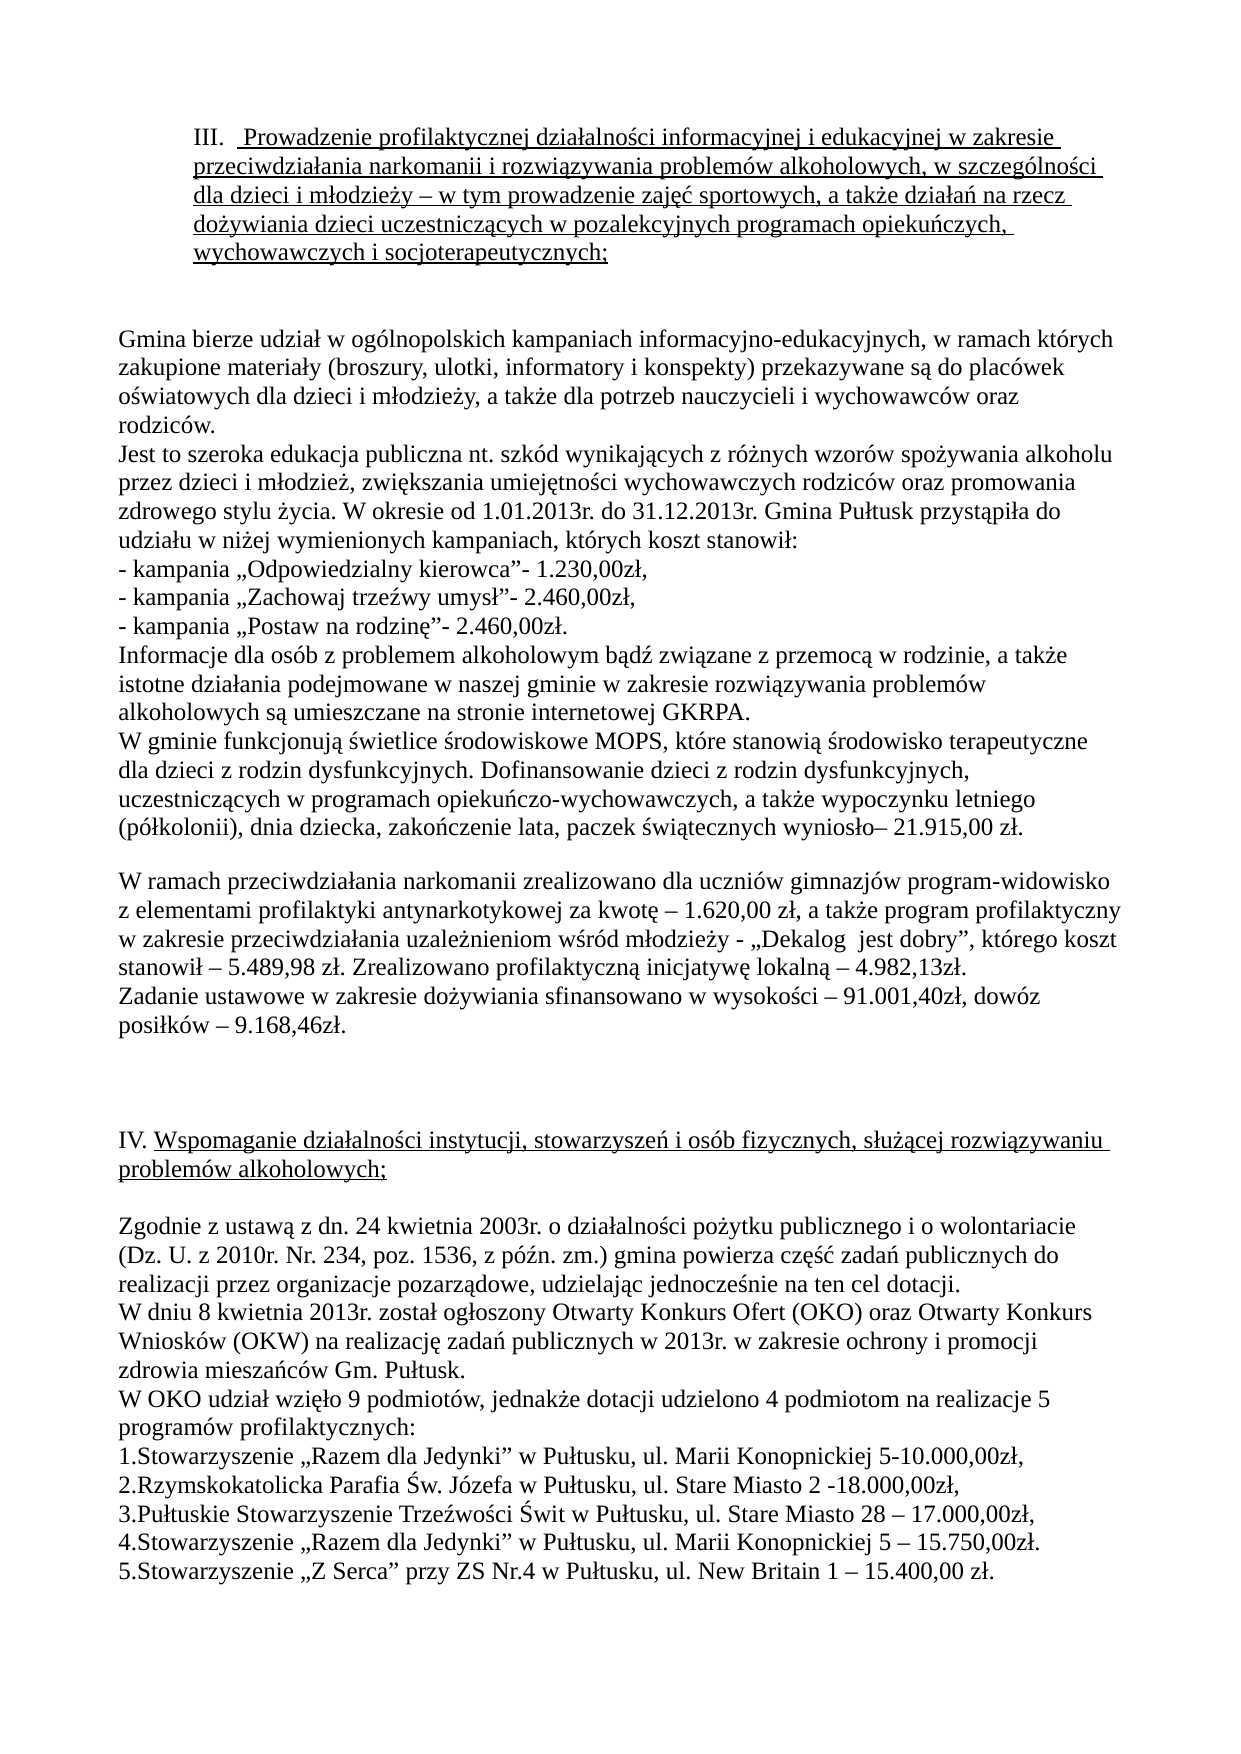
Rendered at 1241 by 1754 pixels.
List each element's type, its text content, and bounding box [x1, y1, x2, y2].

text 1.Stowarzyszenie „Razem dla Jedynki” w Pułtusku, ul. Marii Konopnickiej 5-10.000,00zł, [118, 1441, 1122, 1470]
text W dniu 8 kwietnia 2013r. został ogłoszony Otwarty Konkurs Ofert (OKO) oraz Otwarty Konkurs Wniosków (OKW) na realizację zadań publicznych w 2013r. w zakresie ochrony i promocji zdrowia mieszańców Gm. Pułtusk. [118, 1297, 1122, 1384]
text - kampania „Postaw na rodzinę”- 2.460,00zł. [118, 611, 1122, 640]
text 4.Stowarzyszenie „Razem dla Jedynki” w Pułtusku, ul. Marii Konopnickiej 5 – 15.750,00zł. [118, 1527, 1122, 1556]
text W ramach przeciwdziałania narkomanii zrealizowano dla uczniów gimnazjów program-widowisko z elementami profilaktyki antynarkotykowej za kwotę – 1.620,00 zł, a także program profilaktyczny w zakresie przeciwdziałania uzależnieniom wśród młodzieży - „Dekalog jest dobry”, którego koszt [118, 866, 1122, 952]
text 5.Stowarzyszenie „Z Serca” przy ZS Nr.4 w Pułtusku, ul. New Britain 1 – 15.400,00 zł. [118, 1556, 1122, 1585]
text 3.Pułtuskie Stowarzyszenie Trzeźwości Świt w Pułtusku, ul. Stare Miasto 28 – 17.000,00zł, [118, 1499, 1122, 1527]
text Informacje dla osób z problemem alkoholowym bądź związane z przemocą w rodzinie, a także istotne działania podejmowane w naszej gminie w zakresie rozwiązywania problemów alkoholowych są umieszczane na stronie internetowej GKRPA. [118, 640, 1122, 726]
text 2.Rzymskokatolicka Parafia Św. Józefa w Pułtusku, ul. Stare Miasto 2 -18.000,00zł, [118, 1470, 1122, 1499]
text W gminie funkcjonują świetlice środowiskowe MOPS, które stanowią środowisko terapeutyczne dla dzieci z rodzin dysfunkcyjnych. Dofinansowanie dzieci z rodzin dysfunkcyjnych, uczestniczących w programach opiekuńczo-wychowawczych, a także wypoczynku letniego (półkolonii), dnia dziecka, zakończenie lata, paczek świątecznych wyniosło– 21.915,00 zł. [118, 726, 1122, 841]
text Jest to szeroka edukacja publiczna nt. szkód wynikających z różnych wzorów spożywania alkoholu przez dzieci i młodzież, zwiększania umiejętności wychowawczych rodziców oraz promowania zdrowego stylu życia. W okresie od 1.01.2013r. do 31.12.2013r. Gmina Pułtusk przystąpiła do udziału w niżej wymienionych kampaniach, których koszt stanowił: [118, 439, 1122, 554]
text - kampania „Odpowiedzialny kierowca”- 1.230,00zł, [118, 554, 1122, 582]
text W OKO udział wzięło 9 podmiotów, jednakże dotacji udzielono 4 podmiotom na realizacje 5 programów profilaktycznych: [118, 1384, 1122, 1441]
text stanowił – 5.489,98 zł. Zrealizowano profilaktyczną inicjatywę lokalną – 4.982,13zł. [118, 952, 1122, 981]
text IV. Wspomaganie działalności instytucji, stowarzyszeń i osób fizycznych, służącej rozwiązywaniu problemów alkoholowych; [118, 1125, 1122, 1182]
text Zadanie ustawowe w zakresie dożywiania sfinansowano w wysokości – 91.001,40zł, dowóz posiłków – 9.168,46zł. [118, 981, 1122, 1039]
text Gmina bierze udział w ogólnopolskich kampaniach informacyjno-edukacyjnych, w ramach których zakupione materiały (broszury, ulotki, informatory i konspekty) przekazywane są do placówek oświatowych dla dzieci i młodzieży, a także dla potrzeb nauczycieli i wychowawców oraz rodziców. [118, 324, 1122, 439]
text - kampania „Zachowaj trzeźwy umysł”- 2.460,00zł, [118, 582, 1122, 611]
list Prowadzenie profilaktycznej działalności informacyjnej i edukacyjnej w zakresie przeciwdziałania narkomanii i rozwiązywania problemów alkoholowych, w szczególności dla dzieci i młodzieży – w tym prowadzenie zajęć sportowych, a także działań na rzecz dożywiania dzieci uczestniczących w pozalekcyjnych programach opiekuńczych, wychowawczych i socjoterapeutycznych; [193, 122, 1122, 266]
text Zgodnie z ustawą z dn. 24 kwietnia 2003r. o działalności pożytku publicznego i o wolontariacie (Dz. U. z 2010r. Nr. 234, poz. 1536, z późn. zm.) gmina powierza część zadań publicznych do realizacji przez organizacje pozarządowe, udzielając jednocześnie na ten cel dotacji. [118, 1211, 1122, 1297]
